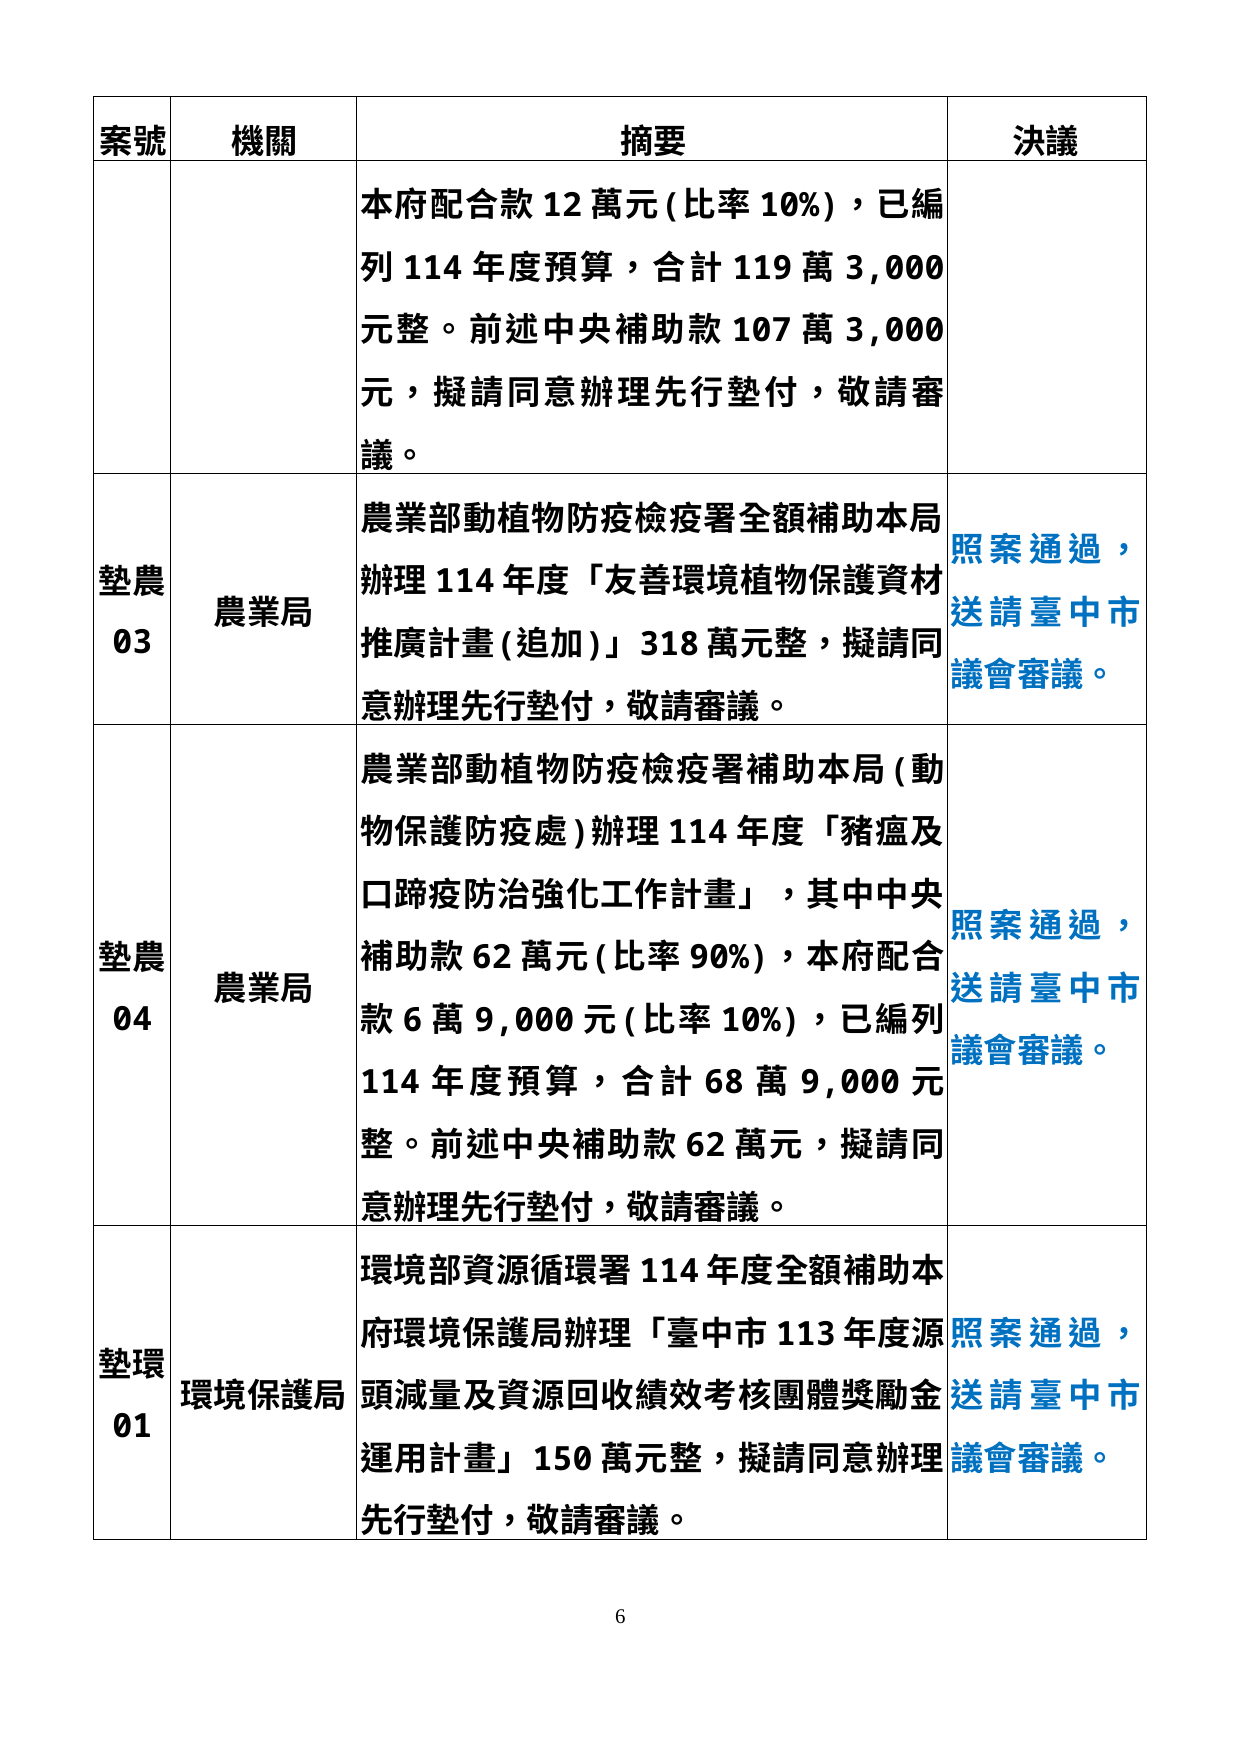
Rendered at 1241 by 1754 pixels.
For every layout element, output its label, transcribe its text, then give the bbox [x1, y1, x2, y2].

table_cell 墊農04 [94, 725, 170, 1225]
table_cell 農業局 [171, 474, 356, 724]
table_header 案號 [94, 97, 170, 160]
table_cell 墊農03 [94, 474, 170, 724]
table_header 機關 [171, 97, 356, 160]
table_cell [94, 161, 170, 473]
table_cell 照案通過，送請臺中市議會審議。 [948, 725, 1146, 1225]
table_cell 墊環01 [94, 1226, 170, 1539]
table_cell 環境保護局 [171, 1226, 356, 1539]
table_cell [948, 161, 1146, 473]
table_cell [171, 161, 356, 473]
table_header 決議 [948, 97, 1146, 160]
table_cell 農業部動植物防疫檢疫署補助本局(動物保護防疫處)辦理114年度「豬瘟及口蹄疫防治強化工作計畫」，其中中央補助款62萬元(比率90%)，本府配合款6萬9,000元(比率10%)，已編列114年度預算，合計68萬9,000元整。前述中央補助款62萬元，擬請同意辦理先行墊付，敬請審議。 [357, 725, 947, 1225]
table_cell 本府配合款12萬元(比率10%)，已編列114年度預算，合計119萬3,000元整。前述中央補助款107萬3,000元，擬請同意辦理先行墊付，敬請審議。 [357, 161, 947, 473]
table_cell 照案通過，送請臺中市議會審議。 [948, 1226, 1146, 1539]
table_cell 環境部資源循環署114年度全額補助本府環境保護局辦理「臺中市113年度源頭減量及資源回收績效考核團體獎勵金運用計畫」150萬元整，擬請同意辦理先行墊付，敬請審議。 [357, 1226, 947, 1539]
table_cell 照案通過，送請臺中市議會審議。 [948, 474, 1146, 724]
table_header 摘要 [357, 97, 947, 160]
table_cell 農業部動植物防疫檢疫署全額補助本局辦理114年度「友善環境植物保護資材推廣計畫(追加)」318萬元整，擬請同意辦理先行墊付，敬請審議。 [357, 474, 947, 724]
table_cell 農業局 [171, 725, 356, 1225]
